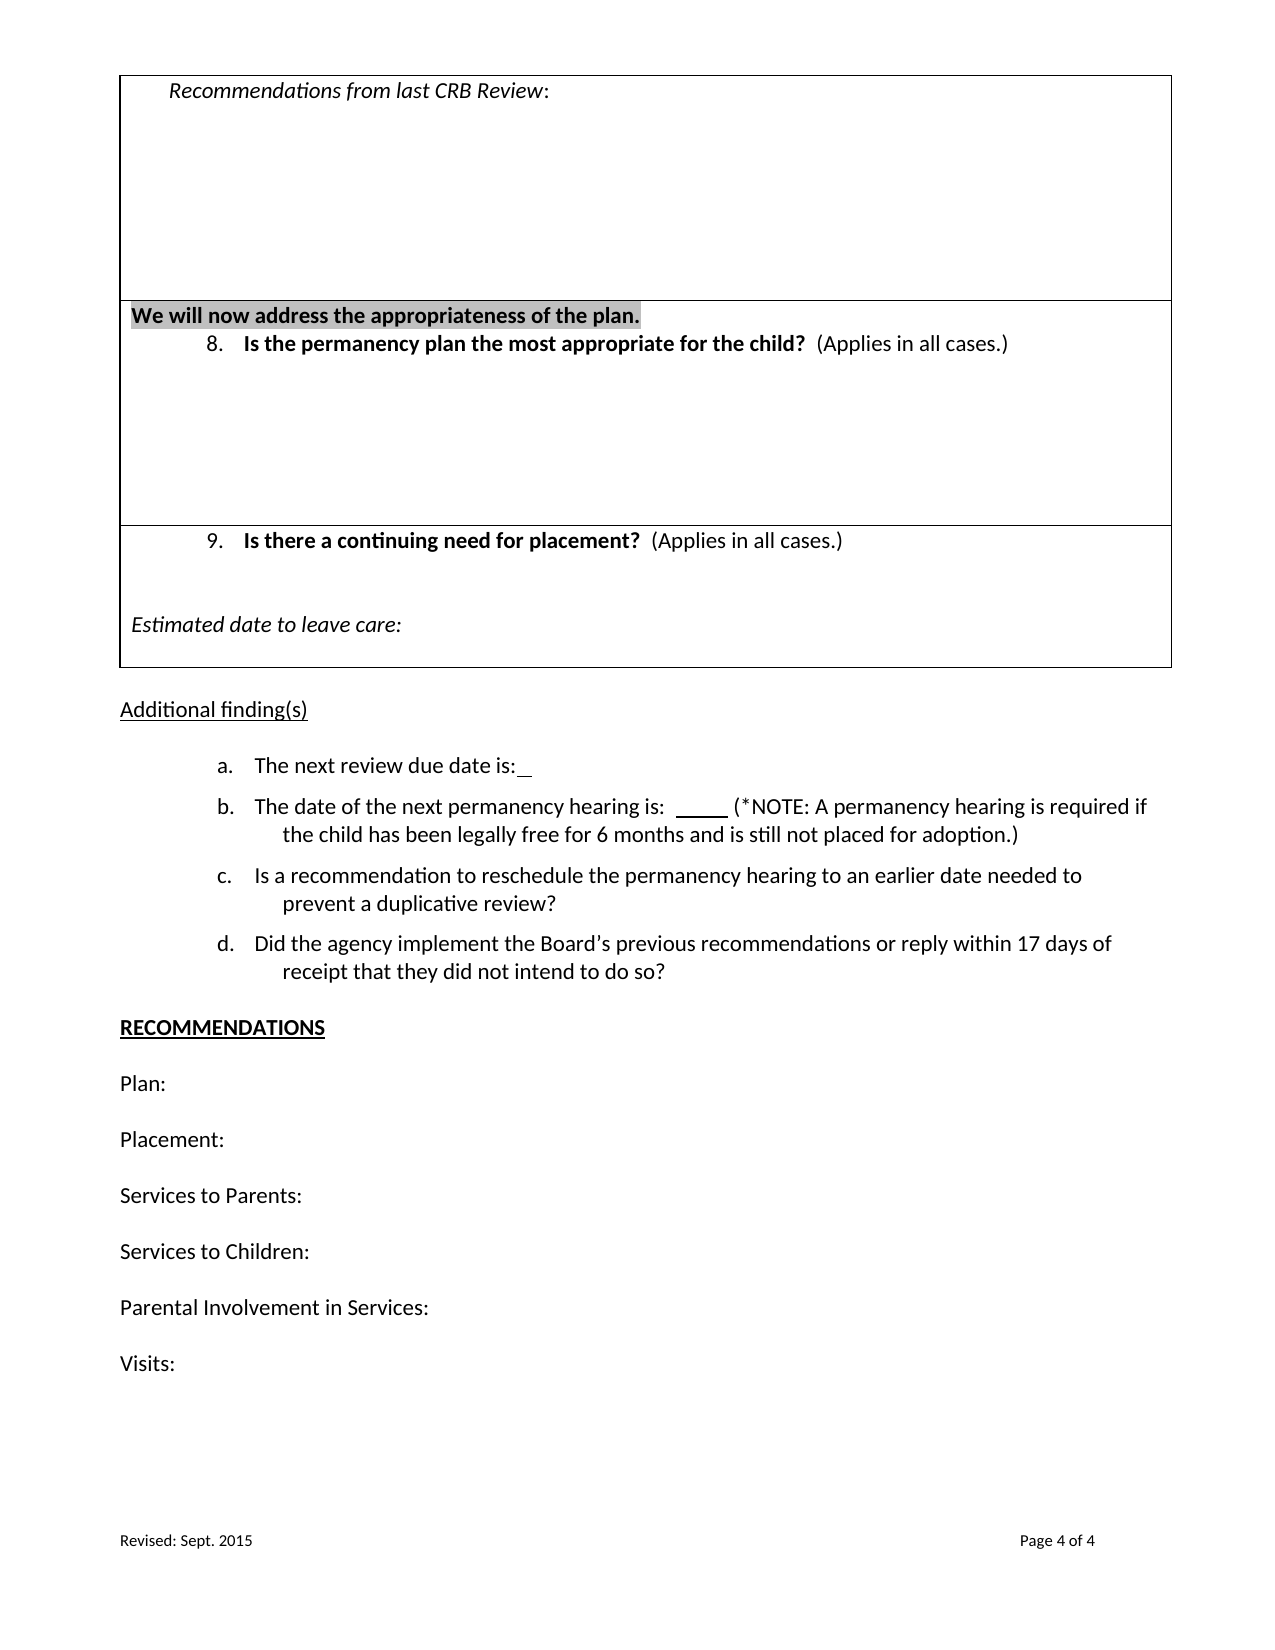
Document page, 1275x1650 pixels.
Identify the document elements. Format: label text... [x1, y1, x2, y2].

text RECOMMENDATIONS [120, 1013, 1155, 1041]
text Plan: [120, 1069, 1155, 1097]
text Visits: [120, 1349, 1155, 1378]
table_cell We will now address the appropriateness of the plan. Is the permanency plan the most appropriate for the child? (Applies in all cases.) [121, 301, 1171, 525]
text Services to Parents: [120, 1181, 1155, 1209]
text Additional finding(s) [120, 696, 1155, 724]
text Placement: [120, 1125, 1155, 1153]
text Parental Involvement in Services: [120, 1293, 1155, 1322]
list The date of the next permanency hearing is: (*NOTE: A permanency hearing is required if the child has been legally free for 6 months and is still not placed for adoption.) [217, 792, 1155, 848]
text Services to Children: [120, 1237, 1155, 1266]
table_cell Is there a continuing need for placement? (Applies in all cases.) Estimated date to leave care: [121, 526, 1171, 667]
list Did the agency implement the Board’s previous recommendations or reply within 17 days of receipt that they did not intend to do so? [217, 929, 1155, 985]
table_cell Recommendations from last CRB Review: [121, 76, 1171, 300]
list Is a recommendation to reschedule the permanency hearing to an earlier date needed to prevent a duplicative review? [217, 861, 1155, 917]
list The next review due date is: [217, 752, 1155, 780]
